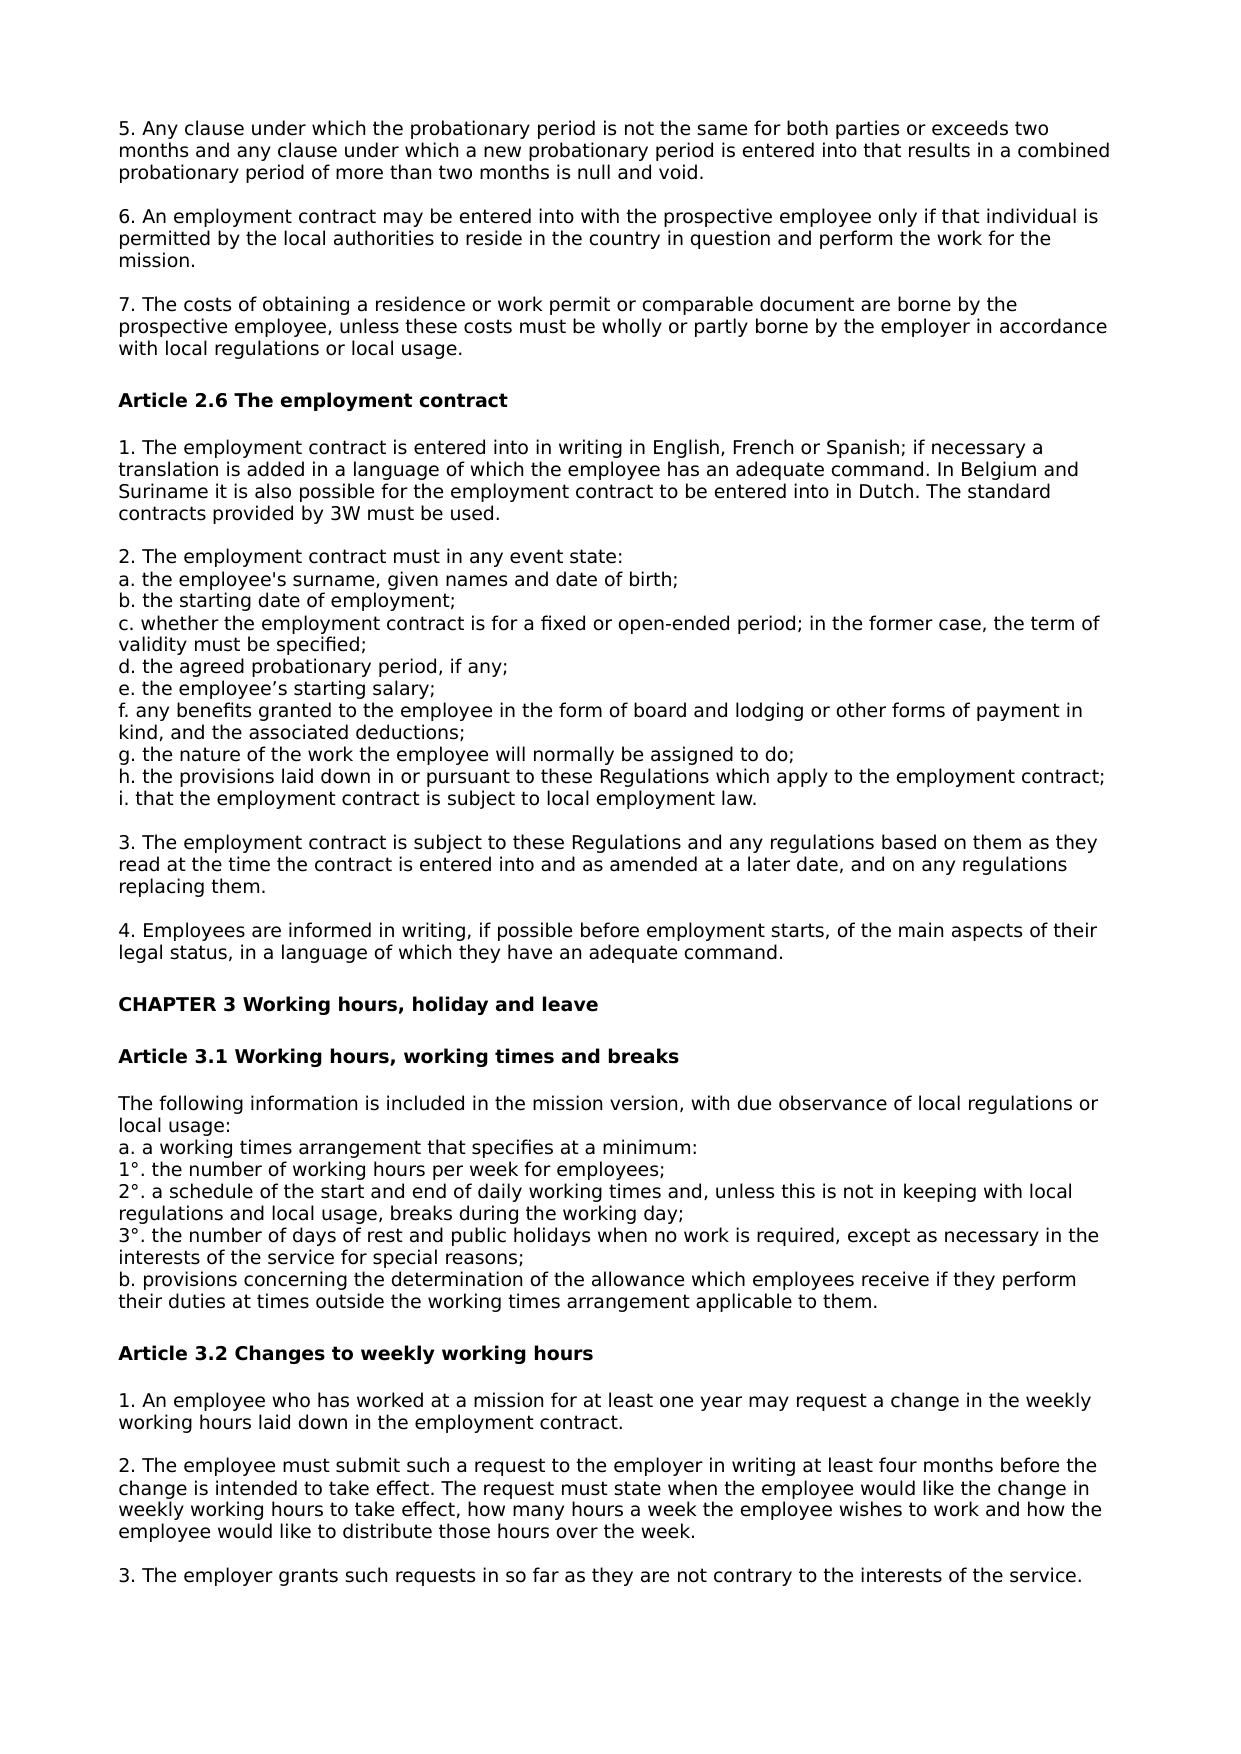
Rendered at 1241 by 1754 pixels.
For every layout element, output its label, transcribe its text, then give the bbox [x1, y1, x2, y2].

text 5. Any clause under which the probationary period is not the same for both parties or exceeds two months and any clause under which a new probationary period is entered into that results in a combined probationary period of more than two months is null and void. [118, 118, 1122, 184]
text 4. Employees are informed in writing, if possible before employment starts, of the main aspects of their legal status, in a language of which they have an adequate command. [118, 920, 1122, 964]
text 3. The employment contract is subject to these Regulations and any regulations based on them as they read at the time the contract is entered into and as amended at a later date, and on any regulations replacing them. [118, 832, 1122, 898]
text a. the employee's surname, given names and date of birth; [118, 568, 1122, 590]
text 3. The employer grants such requests in so far as they are not contrary to the interests of the service. [118, 1565, 1122, 1587]
text 2. The employee must submit such a request to the employer in writing at least four months before the change is intended to take effect. The request must state when the employee would like the change in weekly working hours to take effect, how many hours a week the employee wishes to work and how the employee would like to distribute those hours over the week. [118, 1455, 1122, 1543]
text 2. The employment contract must in any event state: [118, 546, 1122, 568]
text b. the starting date of employment; [118, 590, 1122, 612]
text h. the provisions laid down in or pursuant to these Regulations which apply to the employment contract; [118, 766, 1122, 788]
text i. that the employment contract is subject to local employment law. [118, 788, 1122, 810]
text f. any benefits granted to the employee in the form of board and lodging or other forms of payment in kind, and the associated deductions; [118, 700, 1122, 744]
text 2°. a schedule of the start and end of daily working times and, unless this is not in keeping with local regulations and local usage, breaks during the working day; [118, 1181, 1122, 1225]
text 3°. the number of days of rest and public holidays when no work is required, except as necessary in the interests of the service for special reasons; [118, 1225, 1122, 1269]
text a. a working times arrangement that specifies at a minimum: [118, 1137, 1122, 1159]
subtitle Article 2.6 The employment contract [118, 390, 1122, 412]
text 1°. the number of working hours per week for employees; [118, 1159, 1122, 1181]
text b. provisions concerning the determination of the allowance which employees receive if they perform their duties at times outside the working times arrangement applicable to them. [118, 1269, 1122, 1313]
subtitle Article 3.1 Working hours, working times and breaks [118, 1046, 1122, 1068]
text c. whether the employment contract is for a fixed or open-ended period; in the former case, the term of validity must be specified; [118, 612, 1122, 656]
text d. the agreed probationary period, if any; [118, 656, 1122, 678]
subtitle CHAPTER 3 Working hours, holiday and leave [118, 994, 1122, 1016]
text 6. An employment contract may be entered into with the prospective employee only if that individual is permitted by the local authorities to reside in the country in question and perform the work for the mission. [118, 206, 1122, 272]
text The following information is included in the mission version, with due observance of local regulations or local usage: [118, 1093, 1122, 1137]
text 7. The costs of obtaining a residence or work permit or comparable document are borne by the prospective employee, unless these costs must be wholly or partly borne by the employer in accordance with local regulations or local usage. [118, 294, 1122, 360]
text 1. The employment contract is entered into in writing in English, French or Spanish; if necessary a translation is added in a language of which the employee has an adequate command. In Belgium and Suriname it is also possible for the employment contract to be entered into in Dutch. The standard contracts provided by 3W must be used. [118, 437, 1122, 524]
subtitle Article 3.2 Changes to weekly working hours [118, 1343, 1122, 1364]
text 1. An employee who has worked at a mission for at least one year may request a change in the weekly working hours laid down in the employment contract. [118, 1389, 1122, 1433]
text g. the nature of the work the employee will normally be assigned to do; [118, 744, 1122, 766]
text e. the employee’s starting salary; [118, 678, 1122, 700]
